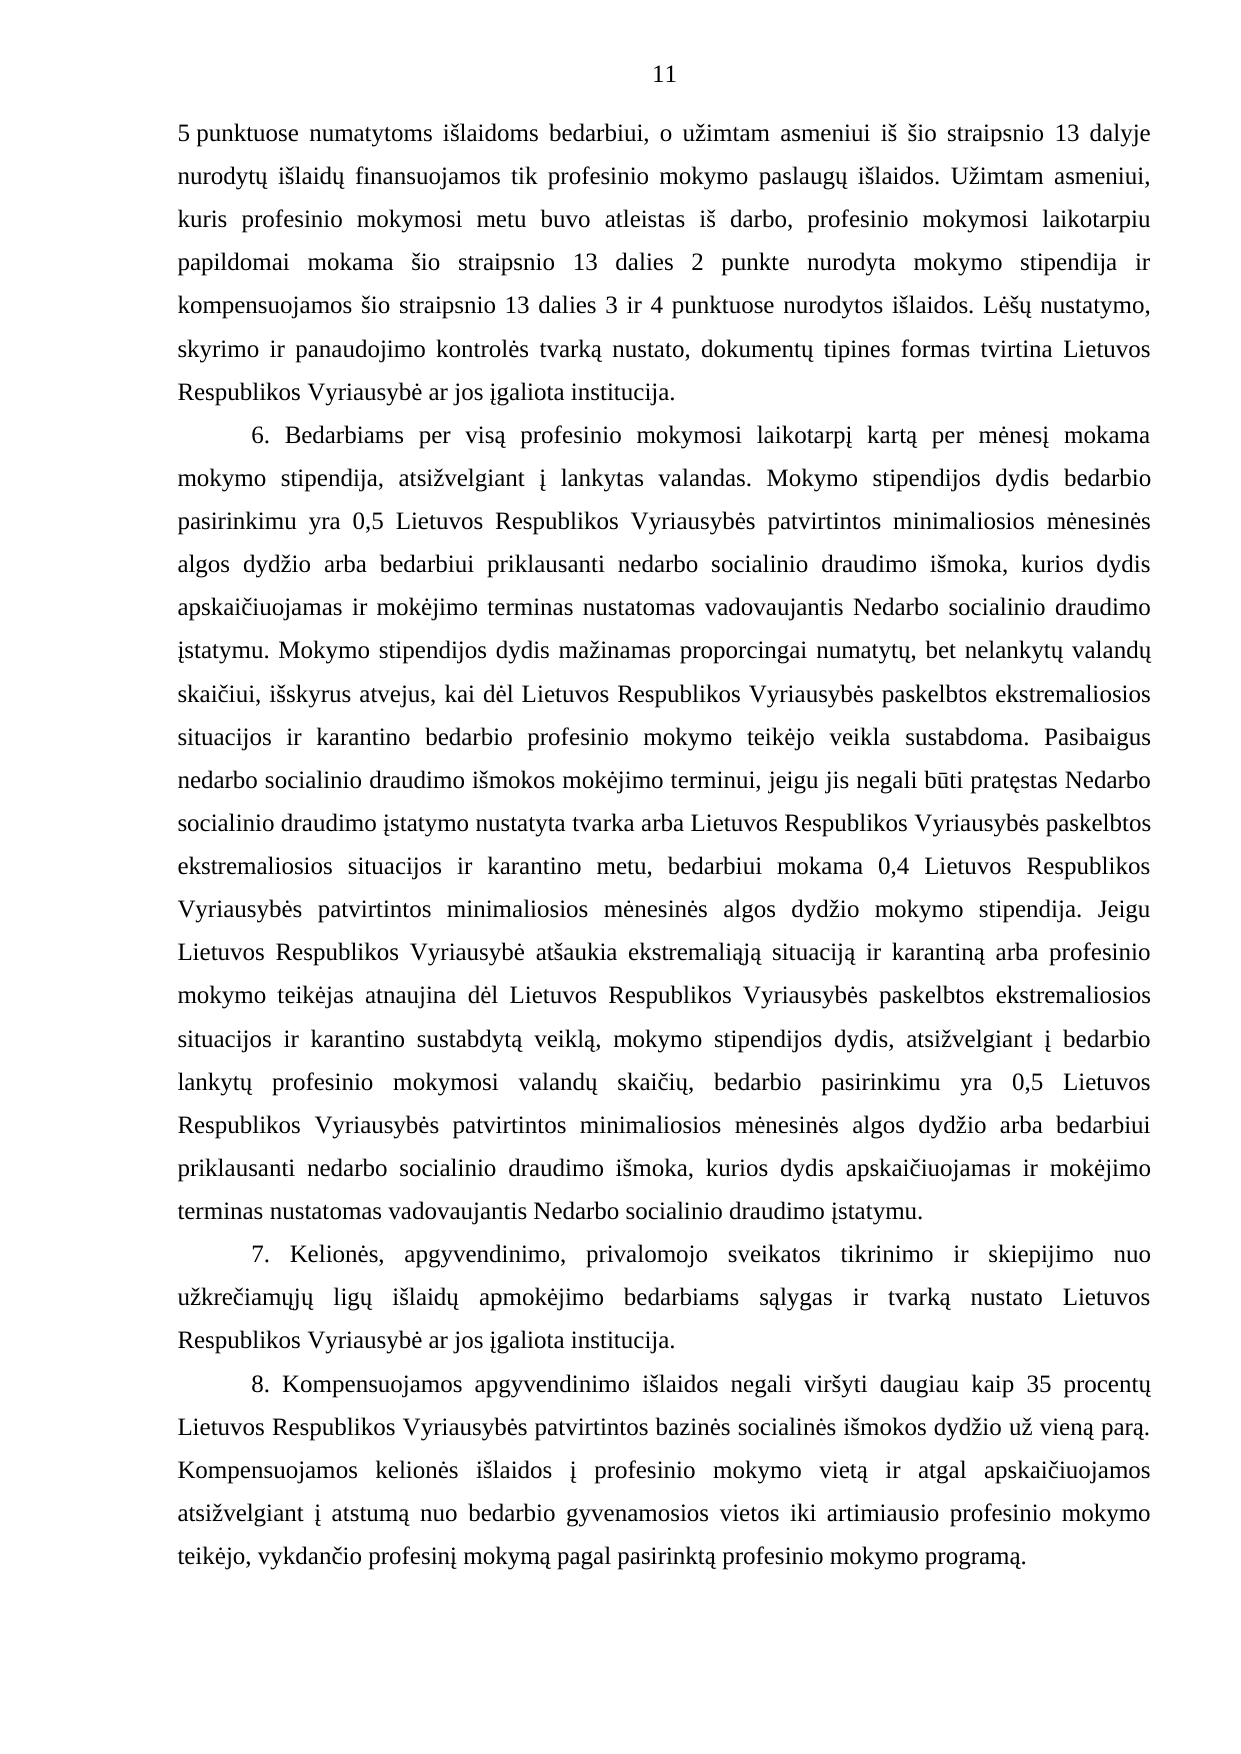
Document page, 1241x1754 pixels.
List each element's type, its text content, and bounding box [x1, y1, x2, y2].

text 7. Kelionės, apgyvendinimo, privalomojo sveikatos tikrinimo ir skiepijimo nuo užkrečiamųjų ligų išlaidų apmokėjimo bedarbiams sąlygas ir tvarką nustato Lietuvos Respublikos Vyriausybė ar jos įgaliota institucija. [177, 1239, 1152, 1354]
text 6. Bedarbiams per visą profesinio mokymosi laikotarpį kartą per mėnesį mokama mokymo stipendija, atsižvelgiant į lankytas valandas. Mokymo stipendijos dydis bedarbio pasirinkimu yra 0,5 Lietuvos Respublikos Vyriausybės patvirtintos minimaliosios mėnesinės algos dydžio arba bedarbiui priklausanti nedarbo socialinio draudimo išmoka, kurios dydis apskaičiuojamas ir mokėjimo terminas nustatomas vadovaujantis Nedarbo socialinio draudimo įstatymu. Mokymo stipendijos dydis mažinamas proporcingai numatytų, bet nelankytų valandų skaičiui, išskyrus atvejus, kai dėl Lietuvos Respublikos Vyriausybės paskelbtos ekstremaliosios situacijos ir karantino bedarbio profesinio mokymo teikėjo veikla sustabdoma. Pasibaigus nedarbo socialinio draudimo išmokos mokėjimo terminui, jeigu jis negali būti pratęstas Nedarbo socialinio draudimo įstatymo nustatyta tvarka arba Lietuvos Respublikos Vyriausybės paskelbtos ekstremaliosios situacijos ir karantino metu, bedarbiui mokama 0,4 Lietuvos Respublikos Vyriausybės patvirtintos minimaliosios mėnesinės algos dydžio mokymo stipendija. Jeigu Lietuvos Respublikos Vyriausybė atšaukia ekstremaliąją situaciją ir karantiną arba profesinio mokymo teikėjas atnaujina dėl Lietuvos Respublikos Vyriausybės paskelbtos ekstremaliosios situacijos ir karantino sustabdytą veiklą, mokymo stipendijos dydis, atsižvelgiant į bedarbio lankytų profesinio mokymosi valandų skaičių, bedarbio pasirinkimu yra 0,5 Lietuvos Respublikos Vyriausybės patvirtintos minimaliosios mėnesinės algos dydžio arba bedarbiui priklausanti nedarbo socialinio draudimo išmoka, kurios dydis apskaičiuojamas ir mokėjimo terminas nustatomas vadovaujantis Nedarbo socialinio draudimo įstatymu. [177, 420, 1152, 1225]
text 5 punktuose numatytoms išlaidoms bedarbiui, o užimtam asmeniui iš šio straipsnio 13 dalyje nurodytų išlaidų finansuojamos tik profesinio mokymo paslaugų išlaidos. Užimtam asmeniui, kuris profesinio mokymosi metu buvo atleistas iš darbo, profesinio mokymosi laikotarpiu papildomai mokama šio straipsnio 13 dalies 2 punkte nurodyta mokymo stipendija ir kompensuojamos šio straipsnio 13 dalies 3 ir 4 punktuose nurodytos išlaidos. Lėšų nustatymo, skyrimo ir panaudojimo kontrolės tvarką nustato, dokumentų tipines formas tvirtina Lietuvos Respublikos Vyriausybė ar jos įgaliota institucija. [177, 118, 1152, 406]
text 8. Kompensuojamos apgyvendinimo išlaidos negali viršyti daugiau kaip 35 procentų Lietuvos Respublikos Vyriausybės patvirtintos bazinės socialinės išmokos dydžio už vieną parą. Kompensuojamos kelionės išlaidos į profesinio mokymo vietą ir atgal apskaičiuojamos atsižvelgiant į atstumą nuo bedarbio gyvenamosios vietos iki artimiausio profesinio mokymo teikėjo, vykdančio profesinį mokymą pagal pasirinktą profesinio mokymo programą. [177, 1369, 1152, 1570]
